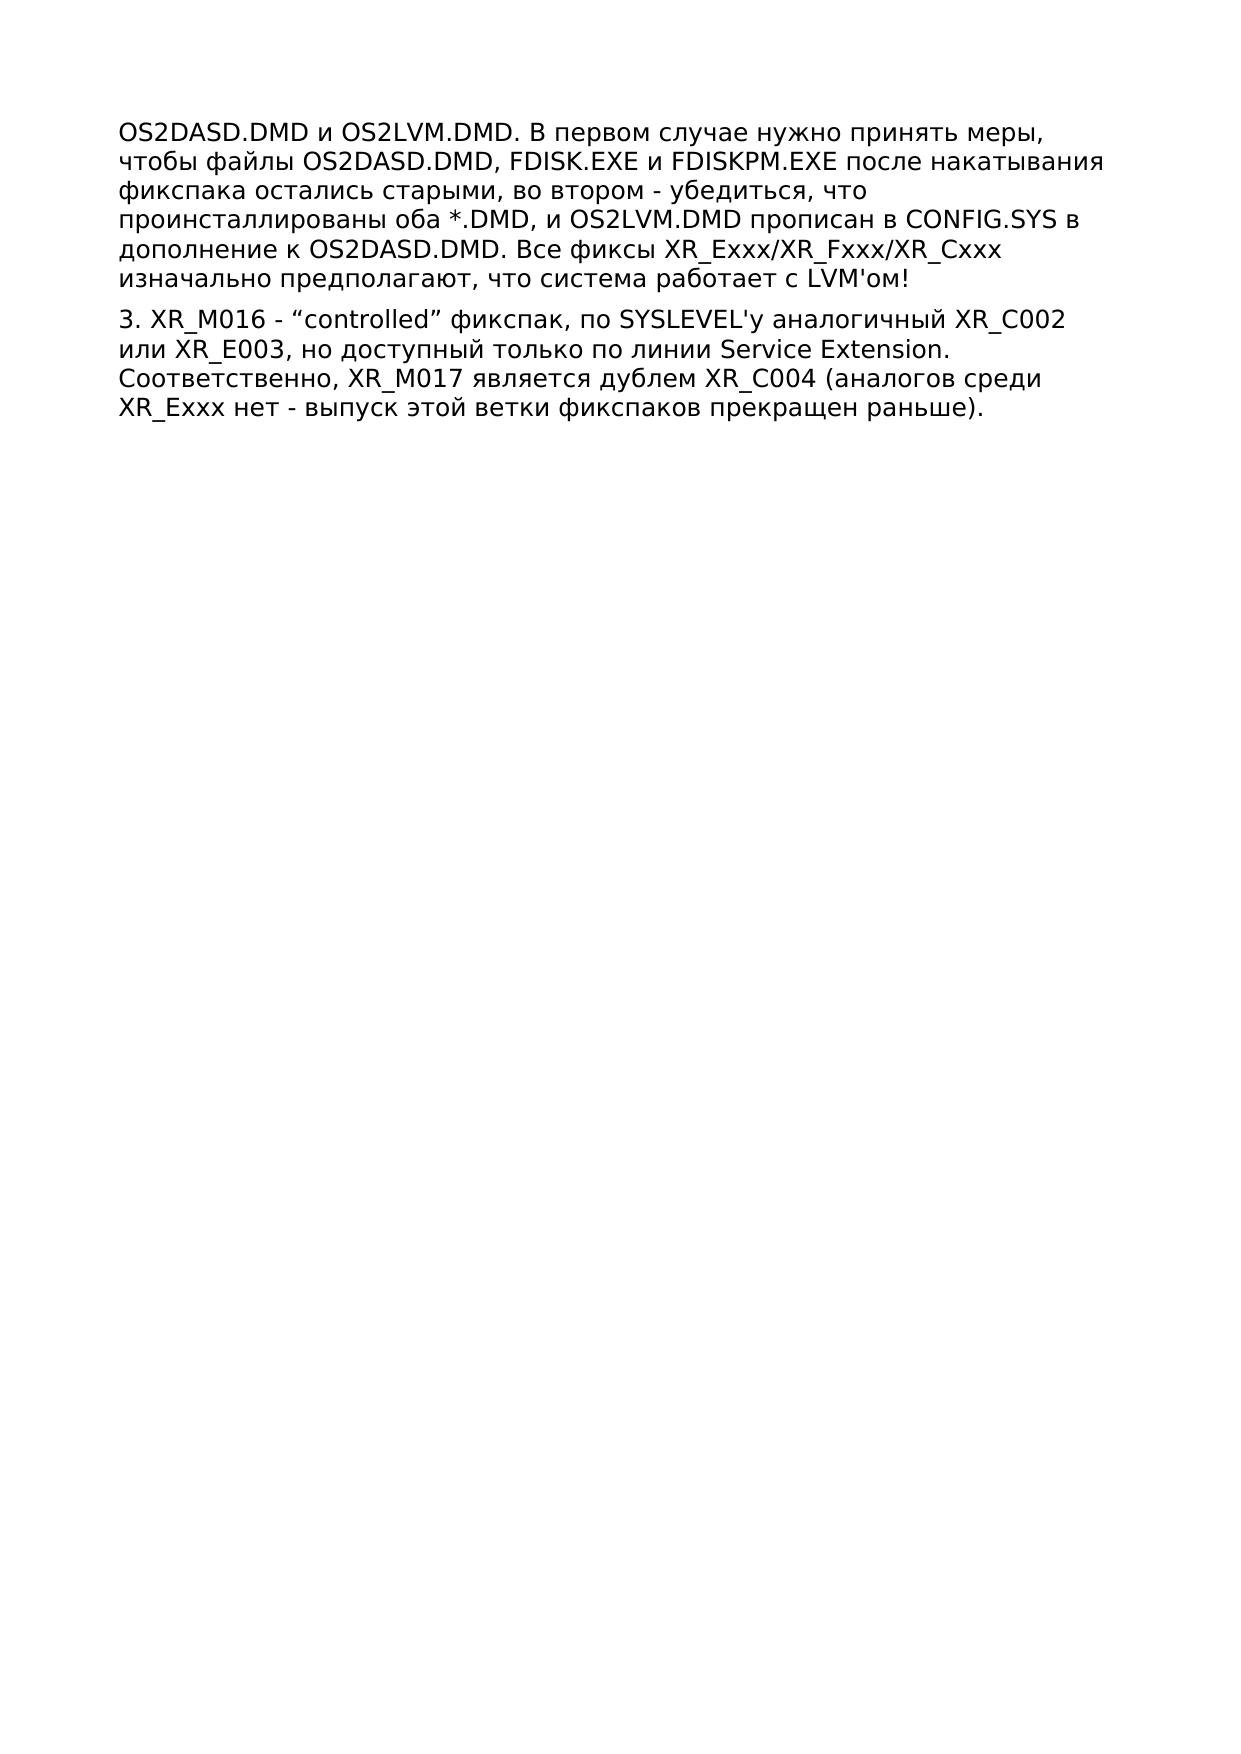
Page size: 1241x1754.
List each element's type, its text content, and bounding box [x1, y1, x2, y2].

text OS2DASD.DMD и OS2LVM.DMD. В первом случае нужно принять меры, чтобы файлы OS2DASD.DMD, FDISK.EXE и FDISKPM.EXE после накатывания фикспака остались старыми, во втором - убедиться, что проинсталлированы оба *.DMD, и OS2LVM.DMD прописан в CONFIG.SYS в дополнение к OS2DASD.DMD. Все фиксы XR_Exxx/XR_Fxxx/XR_Cxxx изначально предполагают, что система работает с LVM'ом! [118, 118, 1122, 293]
text 3. XR_M016 - “controlled” фикспак, по SYSLEVEL'у аналогичный XR_C002 или XR_E003, но доступный только по линии Service Extension. Соответственно, XR_M017 является дублем XR_C004 (аналогов среди XR_Exxx нет - выпуск этой ветки фикспаков прекращен раньше). [118, 306, 1122, 422]
